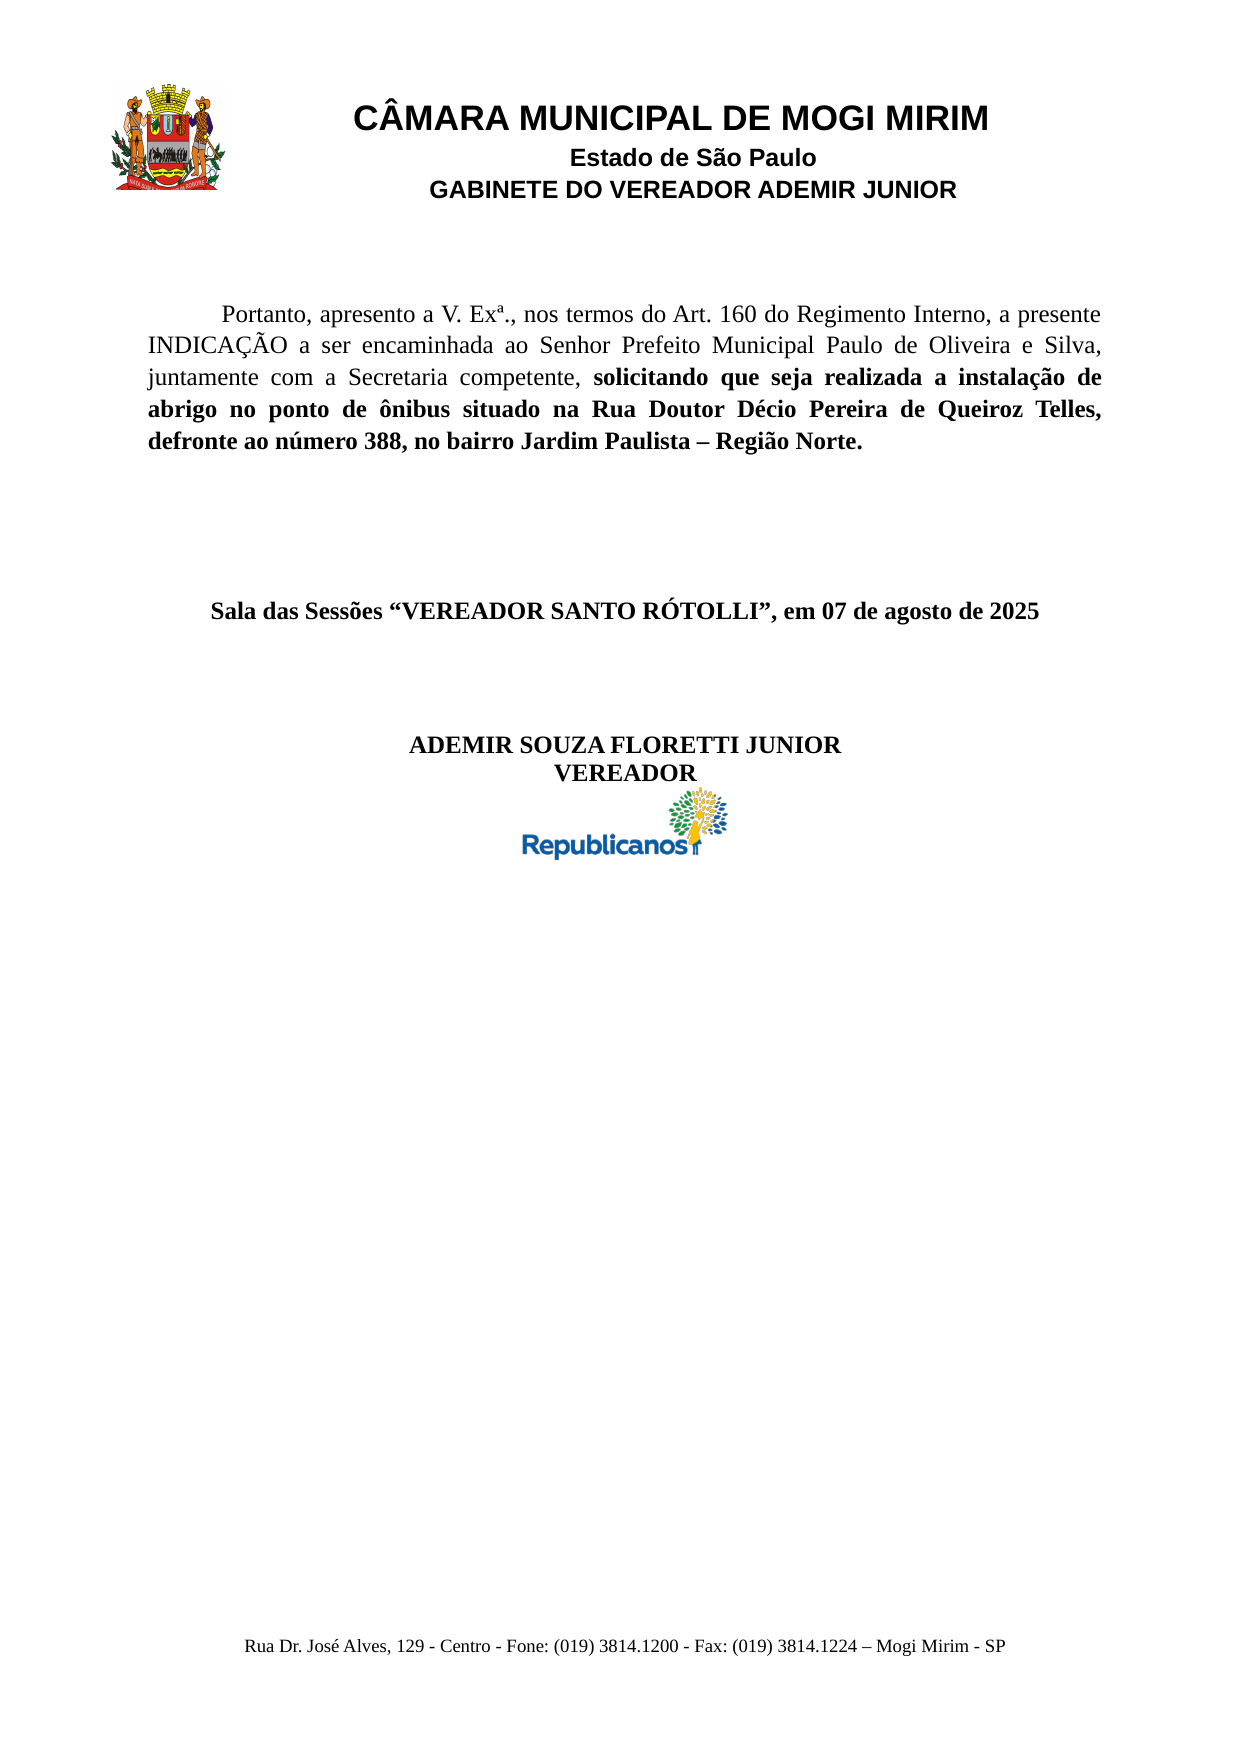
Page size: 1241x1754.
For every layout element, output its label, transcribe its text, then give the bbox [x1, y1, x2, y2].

text ADEMIR SOUZA FLORETTI JUNIOR [148, 731, 1103, 759]
picture [110, 84, 226, 190]
picture [509, 778, 741, 865]
text Sala das Sessões “VEREADOR SANTO RÓTOLLI”, em 07 de agosto de 2025 [148, 597, 1103, 625]
text Portanto, apresento a V. Exª., nos termos do Art. 160 do Regimento Interno, a presente INDICAÇÃO a ser encaminhada ao Senhor Prefeito Municipal Paulo de Oliveira e Silva, juntamente com a Secretaria competente, solicitando que seja realizada a instalação de abrigo no ponto de ônibus situado na Rua Doutor Décio Pereira de Queiroz Telles, defronte ao número 388, no bairro Jardim Paulista – Região Norte. [148, 300, 1103, 454]
text VEREADOR [148, 759, 1103, 787]
